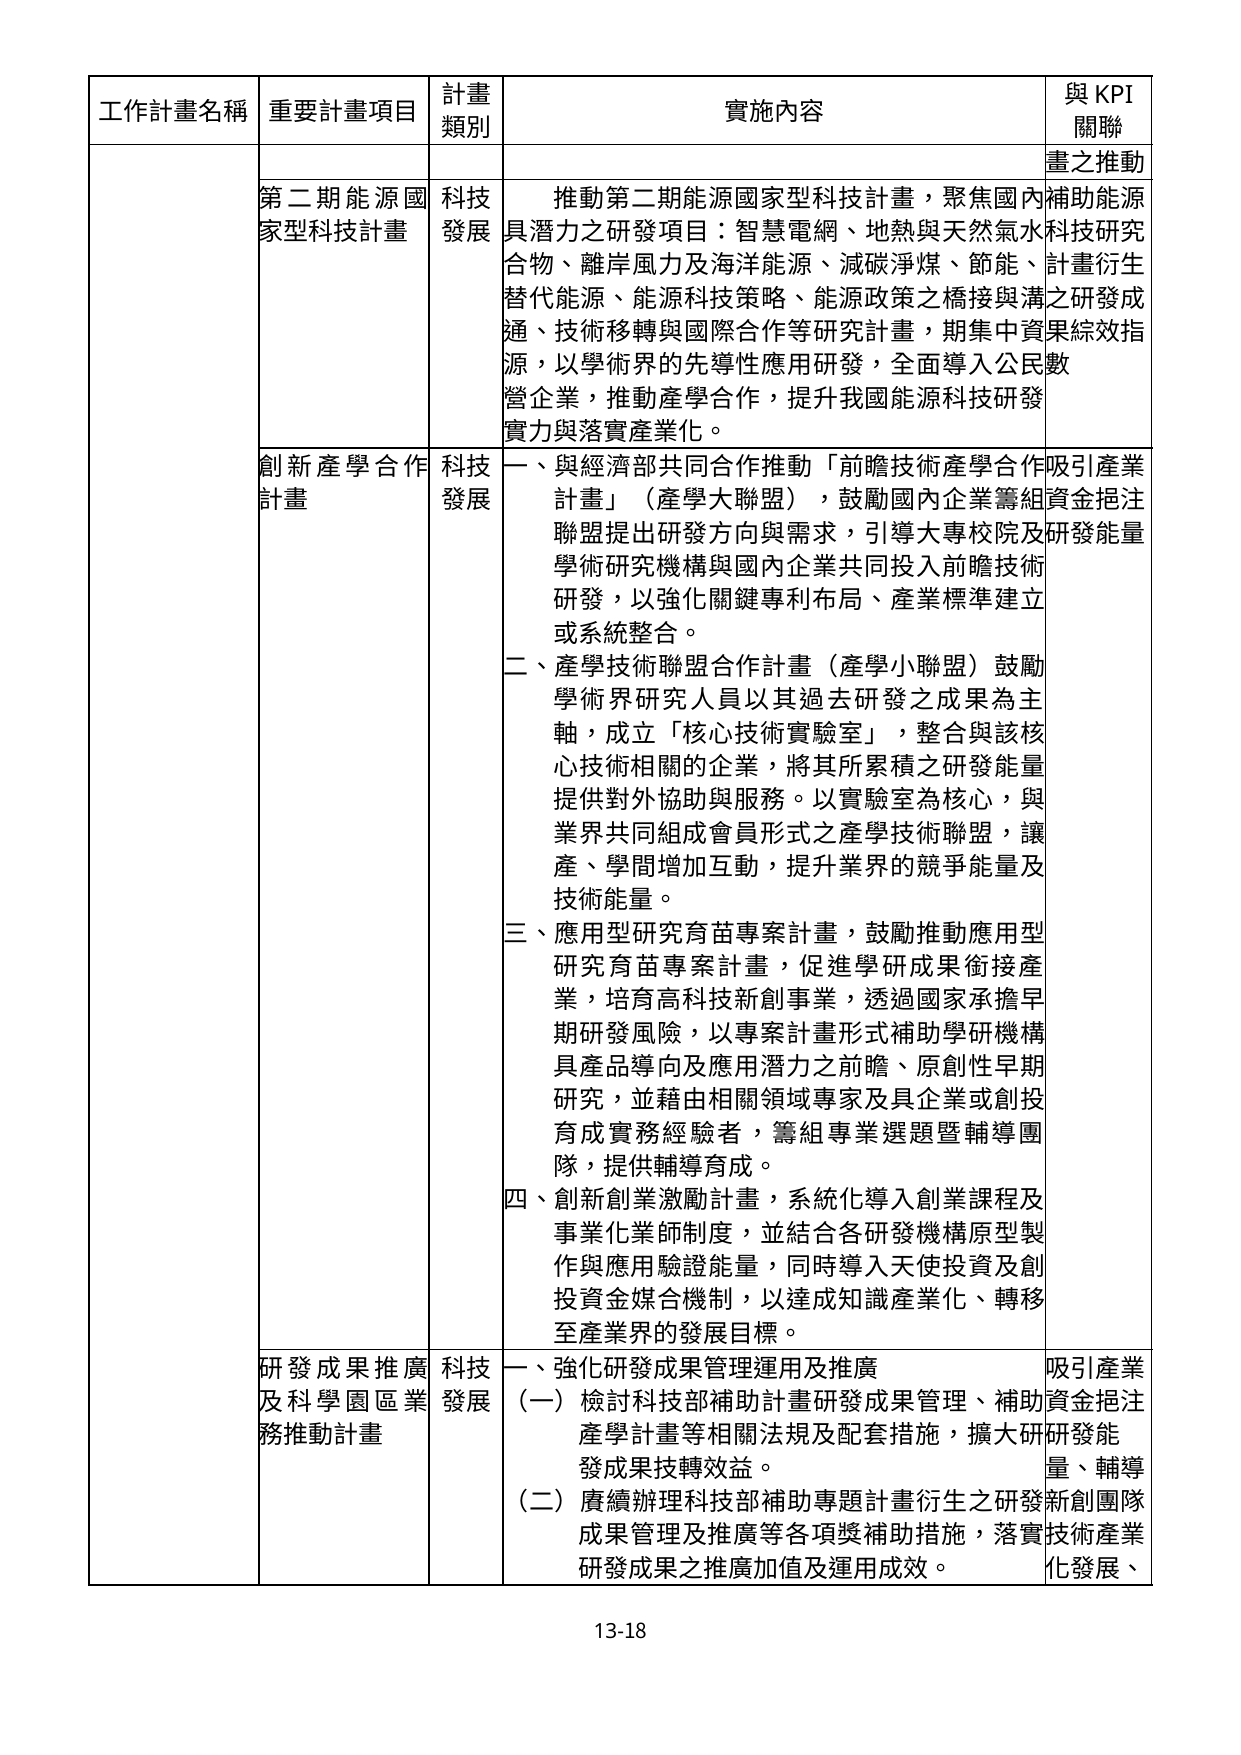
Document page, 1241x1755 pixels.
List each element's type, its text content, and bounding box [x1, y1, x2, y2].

table_cell 研發成果推廣及科學園區業務推動計畫 [260, 1350, 428, 1584]
table_cell 第二期能源國家型科技計畫 [260, 180, 428, 447]
table_header 重要計畫項目 [260, 77, 428, 143]
table_header 計畫類別 [430, 77, 502, 143]
table_cell 吸引產業資金挹注研發能量 [1046, 449, 1151, 1349]
table_cell 推動第二期能源國家型科技計畫，聚焦國內具潛力之研發項目：智慧電網、地熱與天然氣水合物、離岸風力及海洋能源、減碳淨煤、節能、替代能源、能源科技策略、能源政策之橋接與溝通、技術移轉與國際合作等研究計畫，期集中資源，以學術界的先導性應用研發，全面導入公民營企業，推動產學合作，提升我國能源科技研發實力與落實產業化。 [504, 180, 1045, 447]
table_cell 一、與經濟部共同合作推動「前瞻技術產學合作計畫」（產學大聯盟），鼓勵國內企業籌組聯盟提出研發方向與需求，引導大專校院及學術研究機構與國內企業共同投入前瞻技術研發，以強化關鍵專利布局、產業標準建立或系統整合。 二、產學技術聯盟合作計畫（產學小聯盟）鼓勵學術界研究人員以其過去研發之成果為主軸，成立「核心技術實驗室」，整合與該核心技術相關的企業，將其所累積之研發能量提供對外協助與服務。以實驗室為核心，與業界共同組成會員形式之產學技術聯盟，讓產、學間增加互動，提升業界的競爭能量及技術能量。 三、應用型研究育苗專案計畫，鼓勵推動應用型研究育苗專案計畫，促進學研成果銜接產業，培育高科技新創事業，透過國家承擔早期研發風險，以專案計畫形式補助學研機構具產品導向及應用潛力之前瞻、原創性早期研究，並藉由相關領域專家及具企業或創投育成實務經驗者，籌組專業選題暨輔導團隊，提供輔導育成。 四、創新創業激勵計畫，系統化導入創業課程及事業化業師制度，並結合各研發機構原型製作與應用驗證能量，同時導入天使投資及創投資金媒合機制，以達成知識產業化、轉移至產業界的發展目標。 [504, 449, 1045, 1349]
table_cell 補助能源科技研究計畫衍生之研發成果綜效指數 [1046, 180, 1151, 447]
table_cell 創新產學合作計畫 [260, 449, 428, 1349]
table_header 與KPI 關聯 [1046, 77, 1151, 143]
table_cell [90, 145, 258, 1584]
table_cell 畫之推動 [1046, 145, 1151, 178]
table_cell 科技發展 [430, 449, 502, 1349]
table_header 工作計畫名稱 [90, 77, 258, 143]
table_cell 吸引產業資金挹注研發能量、輔導新創團隊技術產業化發展、 [1046, 1350, 1151, 1584]
table_cell 科技發展 [430, 180, 502, 447]
table_cell [260, 145, 428, 178]
table_cell [504, 145, 1045, 178]
table_cell [430, 145, 502, 178]
table_cell 一、強化研發成果管理運用及推廣 （一）檢討科技部補助計畫研發成果管理、補助產學計畫等相關法規及配套措施，擴大研發成果技轉效益。 （二）賡續辦理科技部補助專題計畫衍生之研發成果管理及推廣等各項獎補助措施，落實研發成果之推廣加值及運用成效。 [504, 1350, 1045, 1584]
table_header 實施內容 [504, 77, 1045, 143]
table_cell 科技發展 [430, 1350, 502, 1584]
